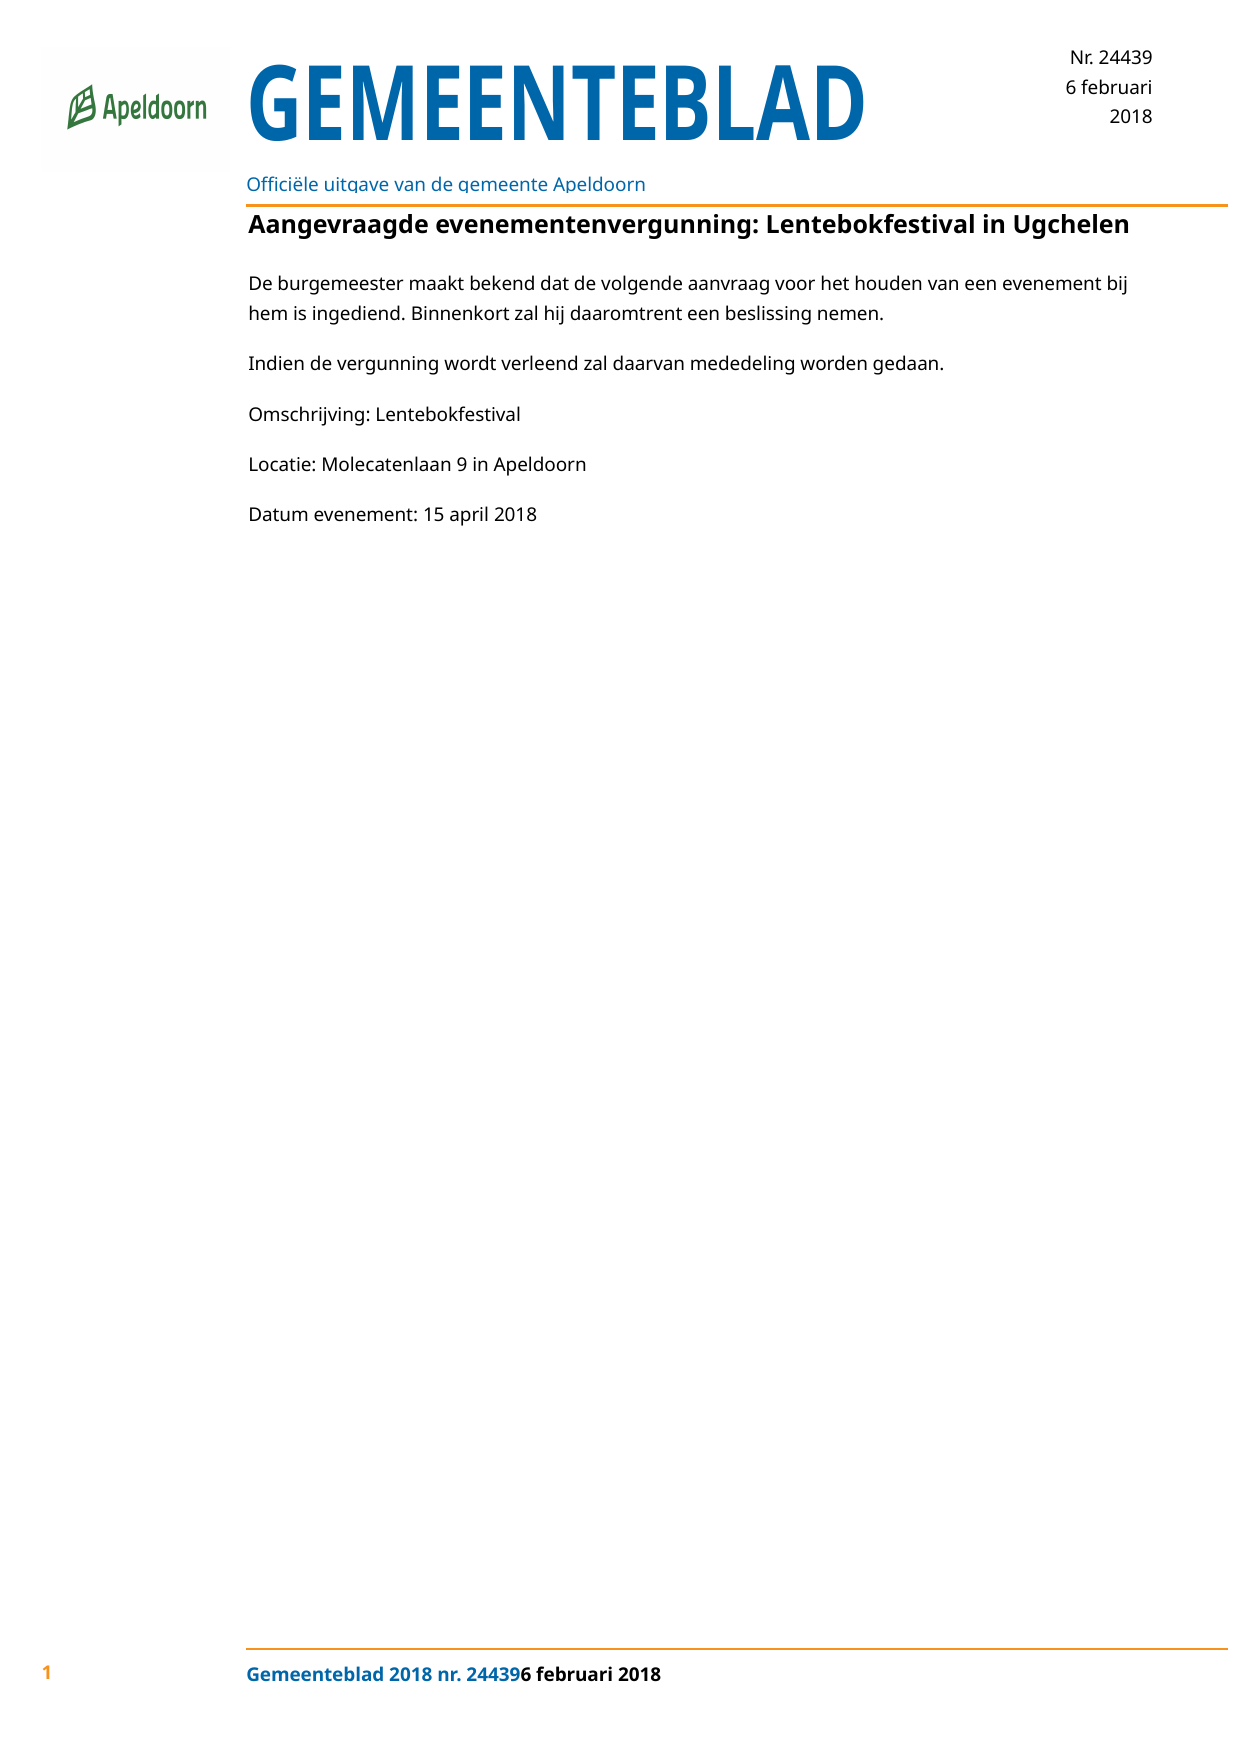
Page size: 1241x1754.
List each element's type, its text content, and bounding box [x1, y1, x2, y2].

text Locatie: Molecatenlaan 9 in Apeldoorn [248, 451, 1152, 477]
picture [41, 47, 231, 172]
text Indien de vergunning wordt verleend zal daarvan mededeling worden gedaan. [248, 350, 1152, 376]
text Omschrijving: Lentebokfestival [248, 401, 1152, 426]
text Datum evenement: 15 april 2018 [248, 502, 1152, 527]
text De burgemeester maakt bekend dat de volgende aanvraag voor het houden van een evenement bij hem is ingediend. Binnenkort zal hij daaromtrent een beslissing nemen. [248, 270, 1152, 326]
text Aangevraagde evenementenvergunning: Lentebokfestival in Ugchelen [248, 207, 1152, 241]
